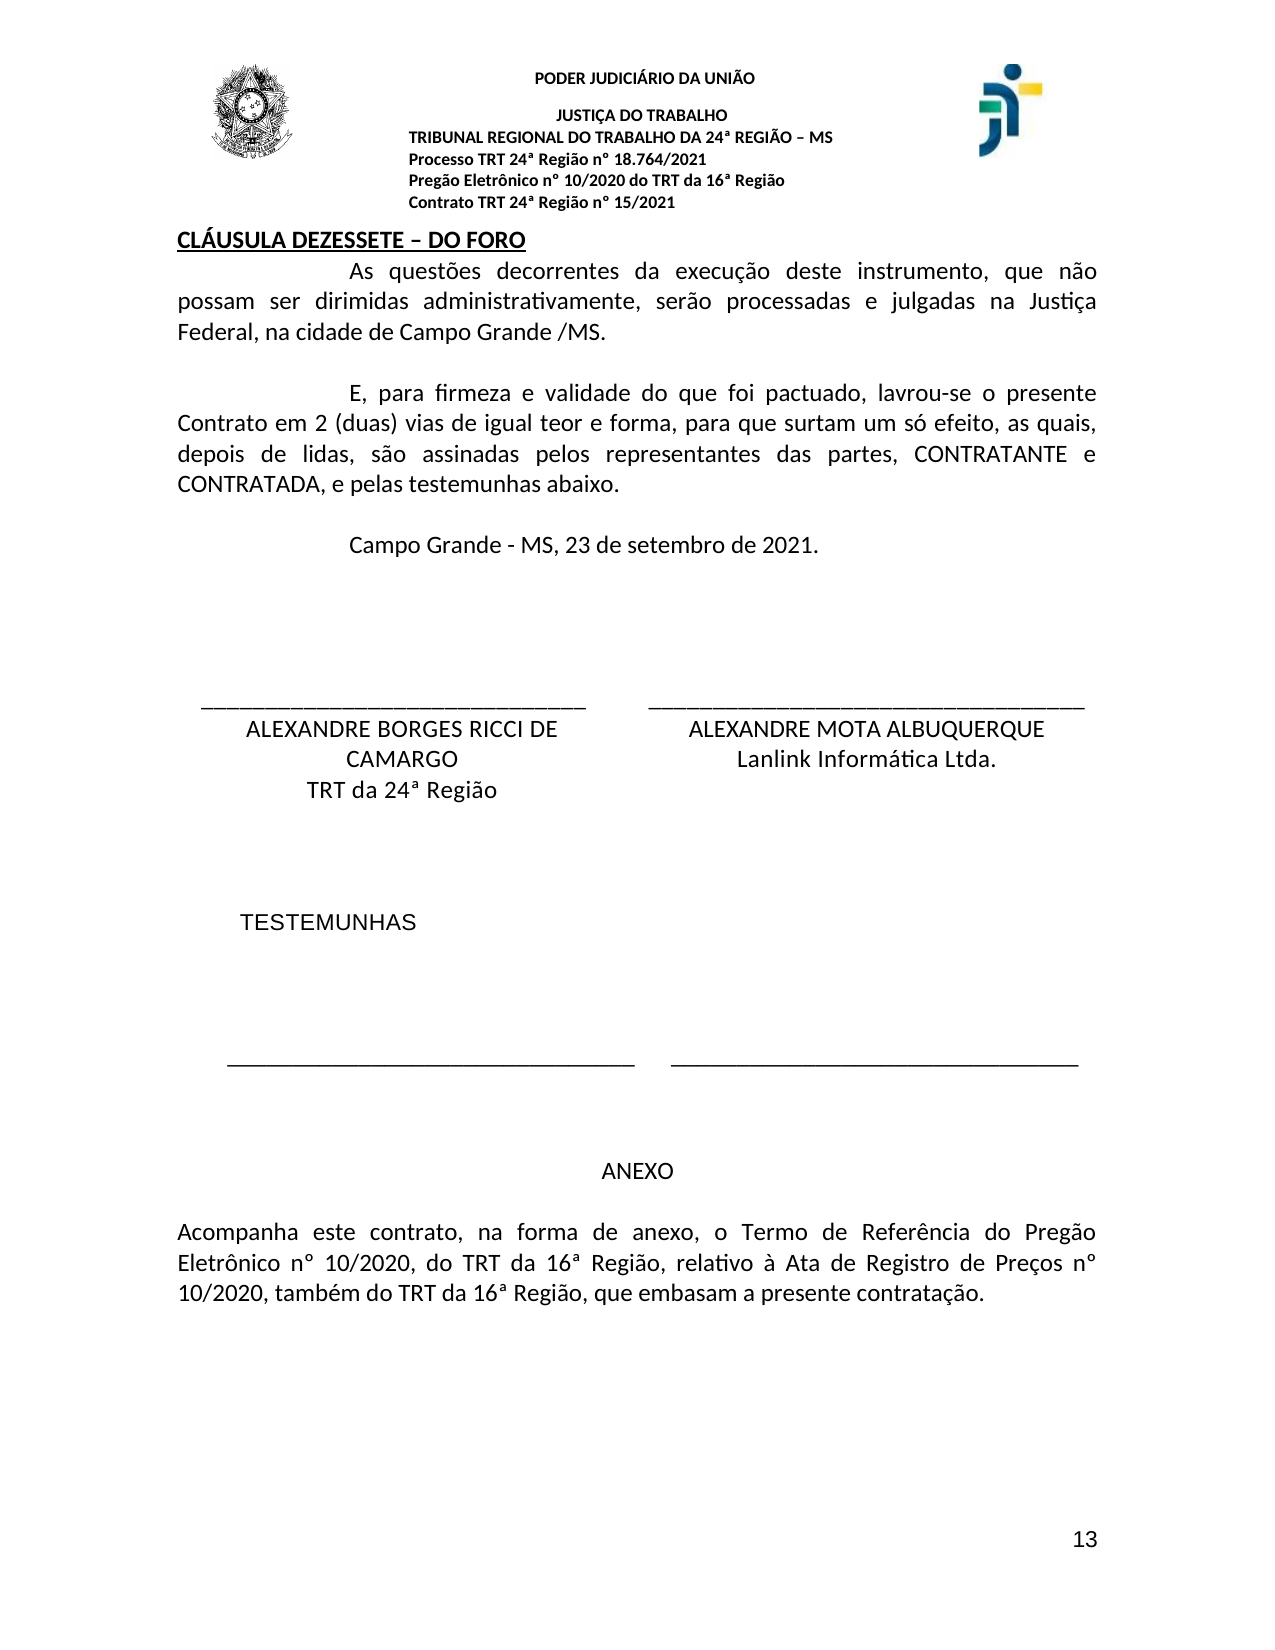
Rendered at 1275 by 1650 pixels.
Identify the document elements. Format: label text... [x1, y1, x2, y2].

text As questões decorrentes da execução deste instrumento, que não possam ser dirimidas administrativamente, serão processadas e julgadas na Justiça Federal, na cidade de Campo Grande /MS. [177, 255, 1098, 347]
text Acompanha este contrato, na forma de anexo, o Termo de Referência do Pregão Eletrônico nº 10/2020, do TRT da 16ª Região, relativo à Ata de Registro de Preços nº 10/2020, também do TRT da 16ª Região, que embasam a presente contratação. [177, 1216, 1098, 1308]
table_cell _______________________________ [659, 988, 1109, 1094]
text Campo Grande - MS, 23 de setembro de 2021. [177, 530, 1098, 560]
table_header __________________________________ ALEXANDRE MOTA ALBUQUERQUE Lanlink Informática Ltda. [623, 560, 1111, 835]
table_header TESTEMUNHAS [222, 883, 1109, 988]
text CLÁUSULA DEZESSETE – DO FORO [177, 224, 1098, 255]
table_header ______________________________ ALEXANDRE BORGES RICCI DE CAMARGO TRT da 24ª Região [164, 560, 623, 835]
text ANEXO [177, 1155, 1098, 1186]
picture [979, 64, 1048, 159]
table_cell _______________________________ [222, 988, 658, 1094]
picture [211, 64, 293, 159]
text E, para firmeza e validade do que foi pactuado, lavrou-se o presente Contrato em 2 (duas) vias de igual teor e forma, para que surtam um só efeito, as quais, depois de lidas, são assinadas pelos representantes das partes, CONTRATANTE e CONTRATADA, e pelas testemunhas abaixo. [177, 377, 1098, 499]
